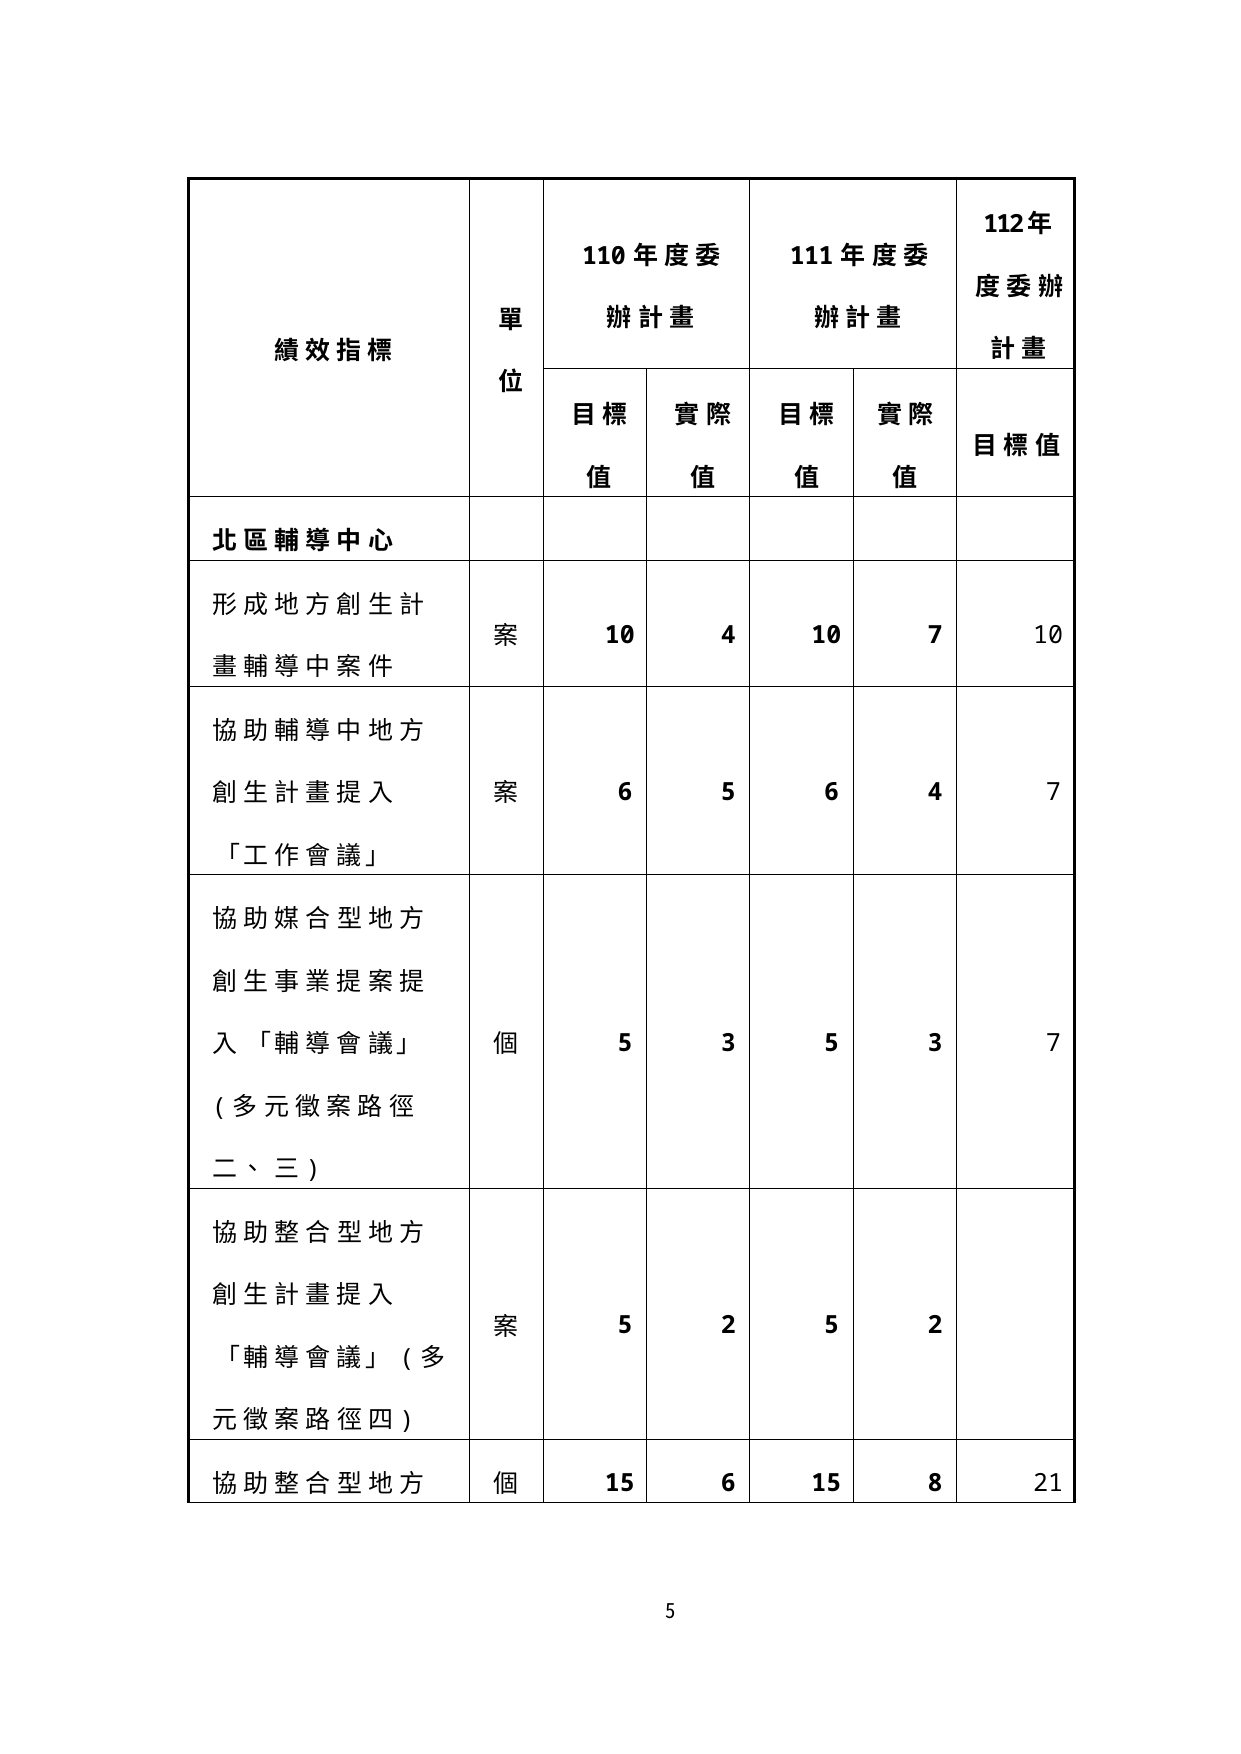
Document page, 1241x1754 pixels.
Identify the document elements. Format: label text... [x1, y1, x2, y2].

table_cell 7 [957, 687, 1073, 874]
table_header 110年度委辦計畫 [544, 180, 749, 368]
table_cell 目標值 [750, 369, 853, 496]
table_header 111年度委辦計畫 [750, 180, 956, 368]
table_cell 5 [750, 875, 853, 1188]
table_cell 3 [854, 875, 956, 1188]
table_cell 協助整合型地方創生計畫提入「輔導會議」(多元徵案路徑四) [190, 1189, 469, 1439]
table_cell 21 [957, 1440, 1073, 1502]
table_cell 4 [854, 687, 956, 874]
table_cell 7 [957, 875, 1073, 1188]
table_cell 實際值 [647, 369, 749, 496]
table_cell 協助媒合型地方創生事業提案提入「輔導會議」(多元徵案路徑二、三) [190, 875, 469, 1188]
table_cell 形成地方創生計畫輔導中案件 [190, 561, 469, 686]
table_cell [544, 497, 646, 559]
table_cell [957, 497, 1073, 559]
table_cell 10 [750, 561, 853, 686]
table_cell 協助輔導中地方創生計畫提入「工作會議」 [190, 687, 469, 874]
table_cell 案 [470, 561, 543, 686]
table_cell 案 [470, 1189, 543, 1439]
table_cell 5 [647, 687, 749, 874]
table_cell 6 [750, 687, 853, 874]
table_cell 實際值 [854, 369, 956, 496]
table_cell 目標值 [544, 369, 646, 496]
table_cell 協助整合型地方 [190, 1440, 469, 1502]
table_cell 6 [544, 687, 646, 874]
table_cell 5 [544, 1189, 646, 1439]
table_cell 10 [544, 561, 646, 686]
table_cell 15 [750, 1440, 853, 1502]
table_cell 目標值 [957, 369, 1073, 496]
table_cell 北區輔導中心 [190, 497, 469, 559]
table_cell [647, 497, 749, 559]
table_cell 個 [470, 1440, 543, 1502]
table_header 單位 [470, 180, 543, 496]
table_cell 案 [470, 687, 543, 874]
table_header 112年度委辦計畫 [957, 180, 1073, 368]
table_cell 個 [470, 875, 543, 1188]
table_cell 5 [544, 875, 646, 1188]
table_cell 2 [854, 1189, 956, 1439]
table_cell [750, 497, 853, 559]
table_cell 3 [647, 875, 749, 1188]
table_cell 2 [647, 1189, 749, 1439]
table_cell 4 [647, 561, 749, 686]
table_cell [957, 1189, 1073, 1439]
table_cell 7 [854, 561, 956, 686]
table_cell 15 [544, 1440, 646, 1502]
table_cell [854, 497, 956, 559]
table_cell 6 [647, 1440, 749, 1502]
table_cell [470, 497, 543, 559]
table_cell 5 [750, 1189, 853, 1439]
table_cell 10 [957, 561, 1073, 686]
table_cell 8 [854, 1440, 956, 1502]
table_header 績效指標 [190, 180, 469, 496]
